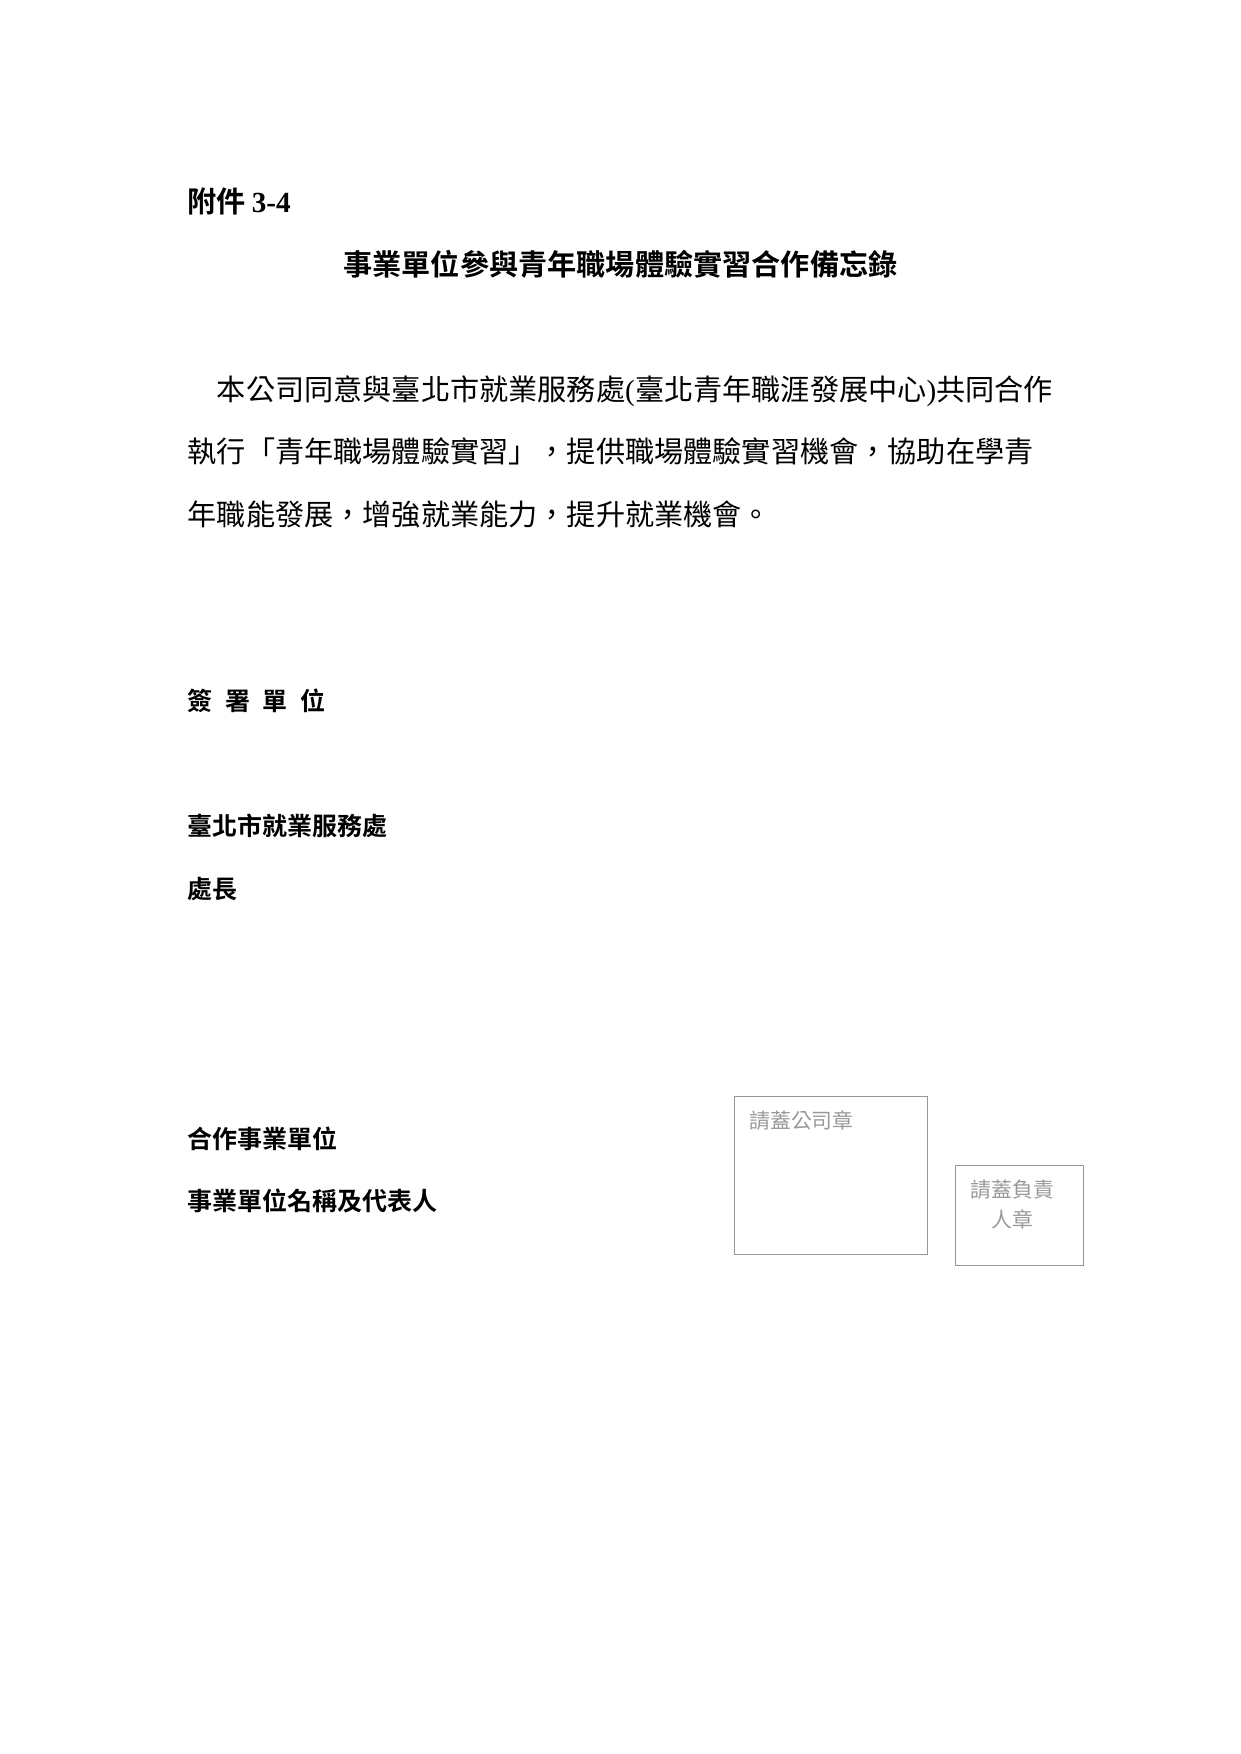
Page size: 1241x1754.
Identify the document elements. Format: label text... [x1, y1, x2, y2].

text 事業單位名稱及代表人 [735, 1158, 927, 1221]
text 合作事業單位 [187, 1096, 734, 1158]
text 事業單位名稱及代表人 [928, 1158, 1053, 1221]
text 事業單位名稱及代表人 [956, 1166, 1053, 1221]
text 合作事業單位 [735, 1097, 927, 1158]
text 附件3-4 [187, 158, 1053, 221]
text 臺北市就業服務處 [187, 783, 1053, 846]
text 事業單位名稱及代表人 [187, 1158, 734, 1221]
text 處長 [187, 846, 1053, 908]
text 本公司同意與臺北市就業服務處(臺北青年職涯發展中心)共同合作執行「青年職場體驗實習」，提供職場體驗實習機會，協助在學青年職能發展，增強就業能力，提升就業機會。 [187, 346, 1053, 533]
text 合作事業單位 [928, 1096, 1053, 1158]
text 簽 署 單 位 [187, 658, 1053, 721]
text 事業單位參與青年職場體驗實習合作備忘錄 [187, 221, 1053, 283]
